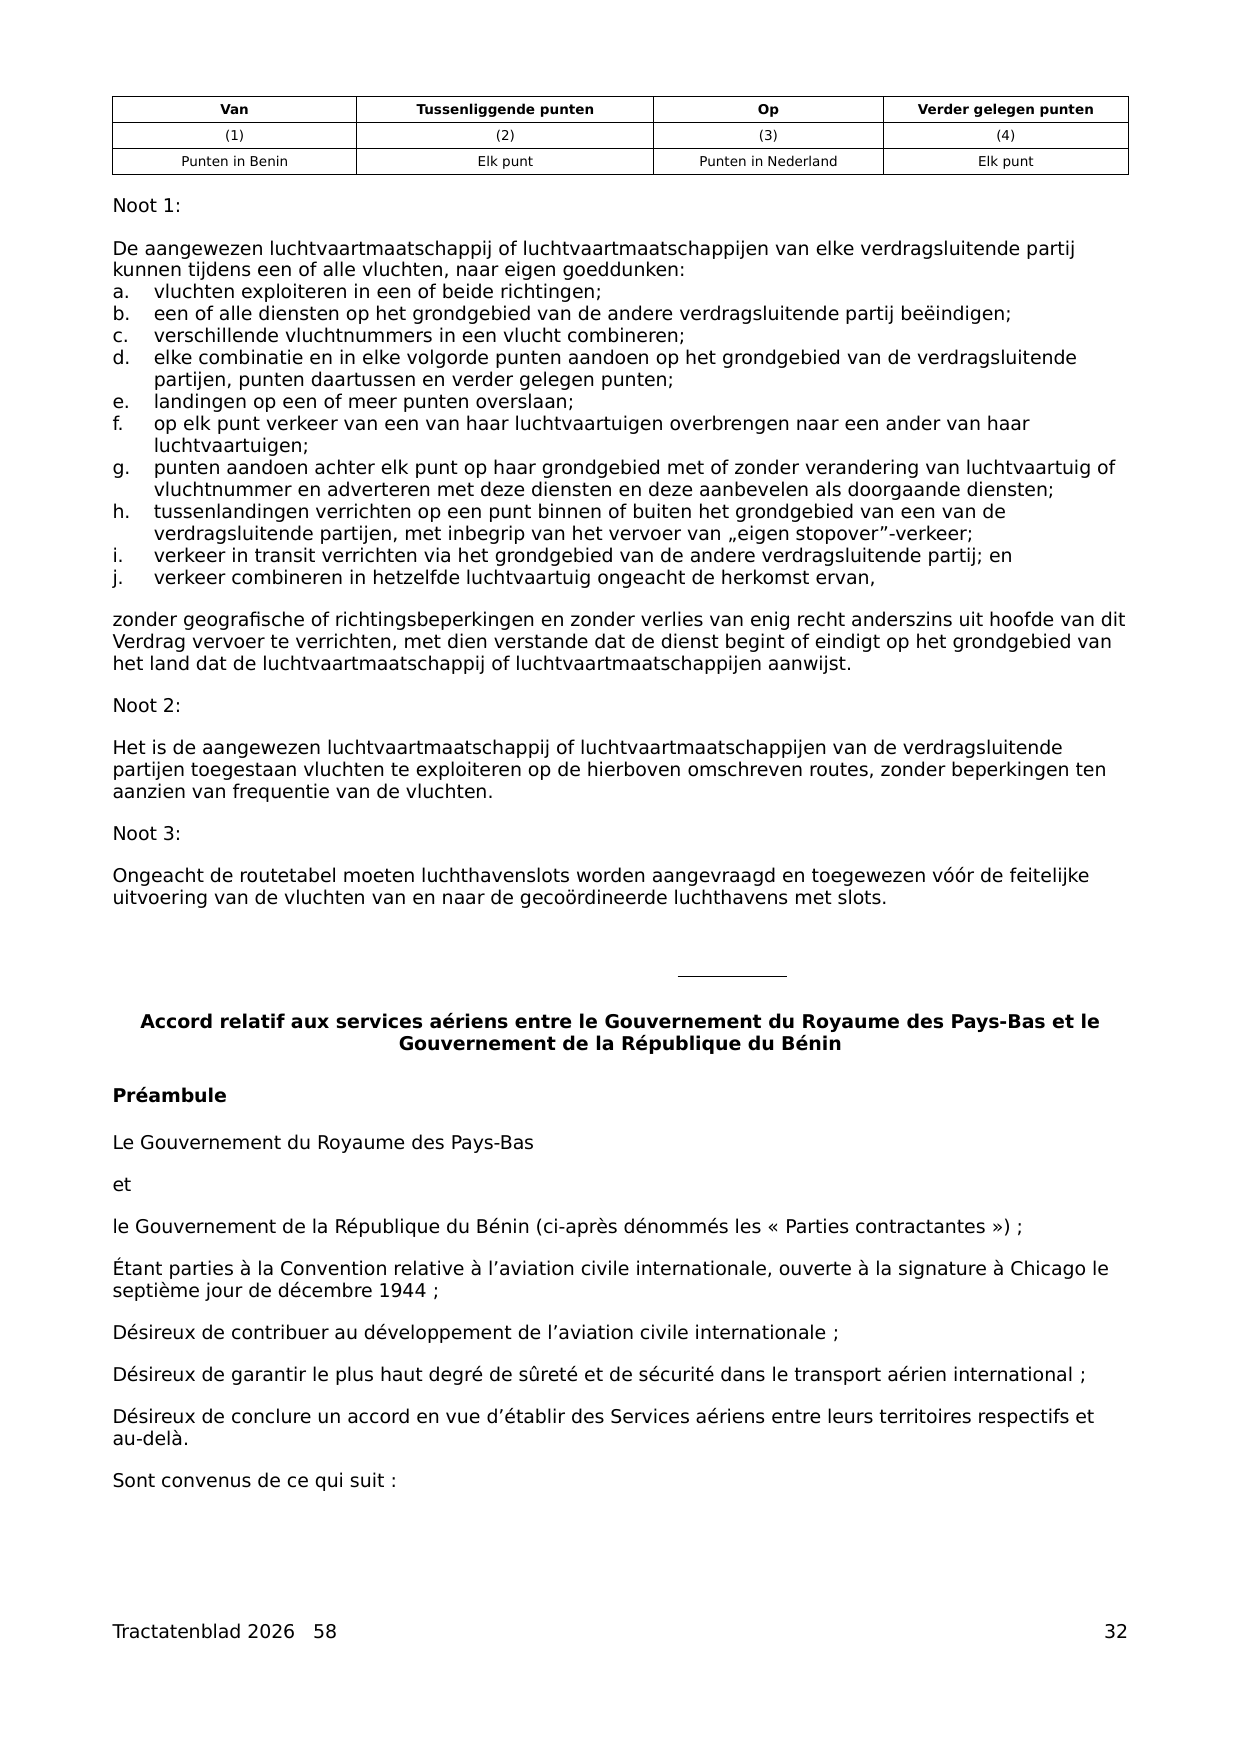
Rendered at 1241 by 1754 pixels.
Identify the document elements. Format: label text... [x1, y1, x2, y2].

text Noot 2: [112, 695, 1128, 717]
text Désireux de conclure un accord en vue d’établir des Services aériens entre leurs territoires respectifs et au-delà. [112, 1406, 1128, 1449]
subtitle Préambule [112, 1085, 1128, 1107]
text le Gouvernement de la République du Bénin (ci-après dénommés les « Parties contractantes ») ; [112, 1216, 1128, 1238]
text Ongeacht de routetabel moeten luchthavenslots worden aangevraagd en toegewezen vóór de feitelijke uitvoering van de vluchten van en naar de gecoördineerde luchthavens met slots. [112, 865, 1128, 909]
text et [112, 1174, 1128, 1196]
text i. verkeer in transit verrichten via het grondgebied van de andere verdragsluitende partij; en [112, 545, 1128, 567]
text Le Gouvernement du Royaume des Pays-Bas [112, 1132, 1128, 1154]
subtitle Accord relatif aux services aériens entre le Gouvernement du Royaume des Pays-Bas et le Gouvernement de la République du Bénin [112, 1011, 1128, 1055]
text c. verschillende vluchtnummers in een vlucht combineren; [112, 325, 1128, 347]
text De aangewezen luchtvaartmaatschappij of luchtvaartmaatschappijen van elke verdragsluitende partij kunnen tijdens een of alle vluchten, naar eigen goeddunken: [112, 237, 1128, 281]
text e. landingen op een of meer punten overslaan; [112, 391, 1128, 413]
text f. op elk punt verkeer van een van haar luchtvaartuigen overbrengen naar een ander van haar luchtvaartuigen; [112, 413, 1128, 457]
text Noot 1: [112, 195, 1128, 217]
table_cell Elk punt [357, 149, 653, 174]
table_cell (4) [884, 123, 1128, 148]
text Désireux de contribuer au développement de l’aviation civile internationale ; [112, 1322, 1128, 1344]
table_cell (3) [654, 123, 883, 148]
text a. vluchten exploiteren in een of beide richtingen; [112, 281, 1128, 303]
text zonder geografische of richtingsbeperkingen en zonder verlies van enig recht anderszins uit hoofde van dit Verdrag vervoer te verrichten, met dien verstande dat de dienst begint of eindigt op het grondgebied van het land dat de luchtvaartmaatschappij of luchtvaartmaatschappijen aanwijst. [112, 609, 1128, 675]
text Désireux de garantir le plus haut degré de sûreté et de sécurité dans le transport aérien international ; [112, 1364, 1128, 1386]
table_cell Elk punt [884, 149, 1128, 174]
text b. een of alle diensten op het grondgebied van de andere verdragsluitende partij beëindigen; [112, 303, 1128, 325]
text g. punten aandoen achter elk punt op haar grondgebied met of zonder verandering van luchtvaartuig of vluchtnummer en adverteren met deze diensten en deze aanbevelen als doorgaande diensten; [112, 457, 1128, 501]
table_cell Punten in Nederland [654, 149, 883, 174]
text Étant parties à la Convention relative à l’aviation civile internationale, ouverte à la signature à Chicago le septième jour de décembre 1944 ; [112, 1258, 1128, 1302]
table_header Op [654, 97, 883, 122]
table_header Van [113, 97, 356, 122]
table_header Tussenliggende punten [357, 97, 653, 122]
text j. verkeer combineren in hetzelfde luchtvaartuig ongeacht de herkomst ervan, [112, 567, 1128, 589]
text d. elke combinatie en in elke volgorde punten aandoen op het grondgebied van de verdragsluitende partijen, punten daartussen en verder gelegen punten; [112, 347, 1128, 391]
text h. tussenlandingen verrichten op een punt binnen of buiten het grondgebied van een van de verdragsluitende partijen, met inbegrip van het vervoer van „eigen stopover”-verkeer; [112, 501, 1128, 545]
text Noot 3: [112, 823, 1128, 845]
table_header Verder gelegen punten [884, 97, 1128, 122]
text Het is de aangewezen luchtvaartmaatschappij of luchtvaartmaatschappijen van de verdragsluitende partijen toegestaan vluchten te exploiteren op de hierboven omschreven routes, zonder beperkingen ten aanzien van frequentie van de vluchten. [112, 737, 1128, 803]
text Sont convenus de ce qui suit : [112, 1469, 1128, 1492]
table_cell (1) [113, 123, 356, 148]
table_cell (2) [357, 123, 653, 148]
table_cell Punten in Benin [113, 149, 356, 174]
